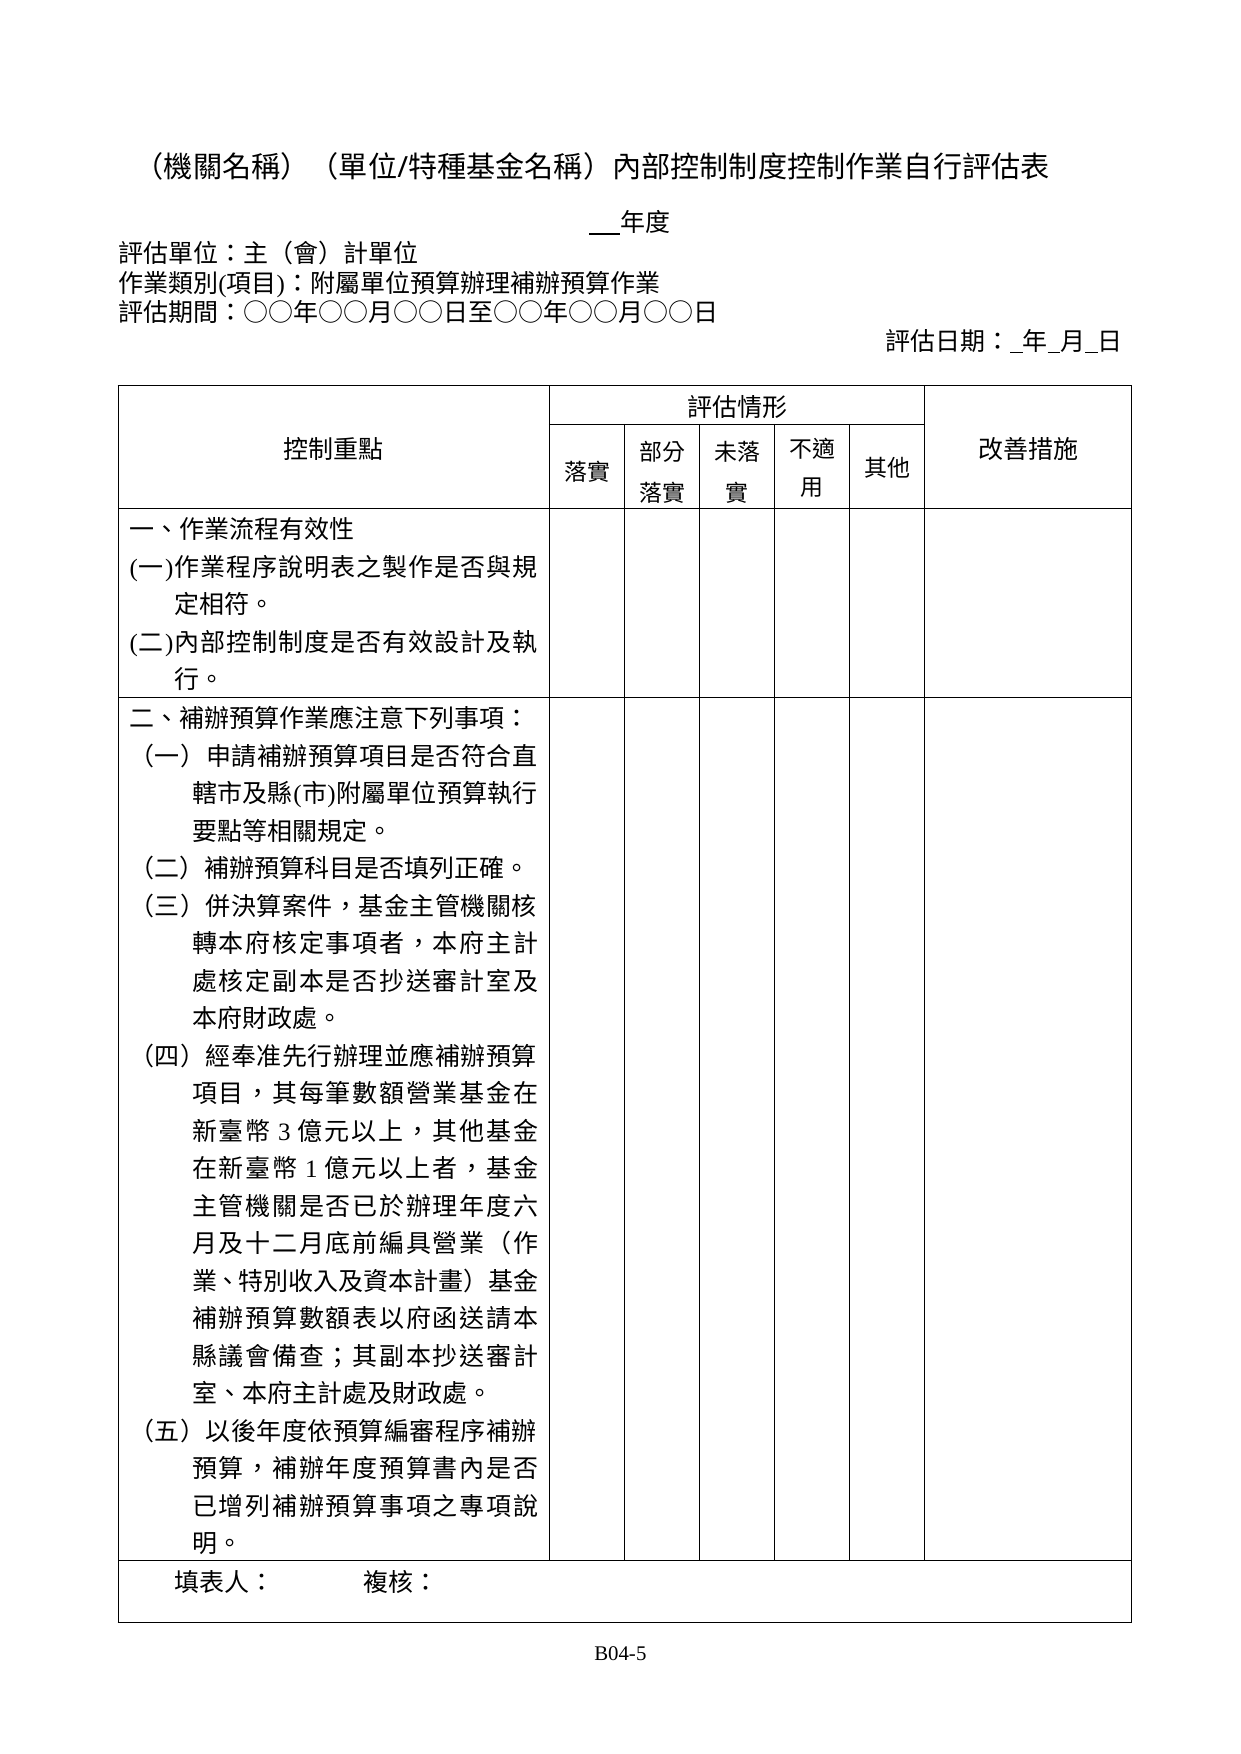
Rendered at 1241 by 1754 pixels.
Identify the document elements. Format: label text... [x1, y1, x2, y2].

table_cell 未落實 [700, 425, 774, 508]
table_cell 部分 落實 [625, 425, 699, 508]
table_cell (一)作業程序說明表之製作是否與規定相符。 (二)內部控制制度是否有效設計及執行。 [119, 547, 549, 697]
table_cell （一）申請補辦預算項目是否符合直轄市及縣(市)附屬單位預算執行要點等相關規定。 （二）補辦預算科目是否填列正確。 （三）併決算案件，基金主管機關核轉本府核定事項者，本府主計處核定副本是否抄送審計室及本府財政處。 （四）經奉准先行辦理並應補辦預算項目，其每筆數額營業基金在新臺幣3億元以上，其他基金在新臺幣1億元以上者，基金主管機關是否已於辦理年度六月及十二月底前編具營業（作業、特別收入及資本計畫）基金補辦預算數額表以府函送請本縣議會備查；其副本抄送審計室、本府主計處及財政處。 （五）以後年度依預算編審程序補辦預算，補辦年度預算書內是否已增列補辦預算事項之專項說明。 [119, 735, 549, 1560]
table_cell [925, 547, 1131, 697]
table_cell [775, 735, 849, 1560]
table_cell [700, 698, 774, 735]
table_cell [850, 698, 924, 735]
text 評估期間：○○年○○月○○日至○○年○○月○○日 [118, 298, 1122, 327]
text （機關名稱）（單位/特種基金名稱）內部控制制度控制作業自行評估表 [118, 127, 1066, 202]
table_cell [625, 547, 699, 697]
table_cell [850, 509, 924, 547]
table_cell [700, 547, 774, 697]
table_header 評估情形 [550, 386, 924, 424]
table_cell [775, 509, 849, 547]
table_cell 落實 [550, 425, 624, 508]
table_cell [850, 735, 924, 1560]
table_header 控制重點 [119, 386, 549, 508]
table_cell [775, 698, 849, 735]
table_cell [625, 509, 699, 547]
table_cell [700, 735, 774, 1560]
table_cell [850, 547, 924, 697]
table_cell 一、作業流程有效性 [119, 509, 549, 547]
table_cell [925, 735, 1131, 1560]
table_cell 其他 [850, 425, 924, 508]
text 作業類別(項目)：附屬單位預算辦理補辦預算作業 [118, 269, 1122, 298]
table_cell [550, 509, 624, 547]
table_cell [925, 698, 1131, 735]
table_cell 二、補辦預算作業應注意下列事項： [119, 698, 549, 735]
text 評估日期： 年 月 日 [137, 327, 1122, 356]
table_cell [550, 698, 624, 735]
table_cell 填表人： 複核： [119, 1561, 1131, 1622]
table_cell [775, 547, 849, 697]
text 評估單位：主（會）計單位 [118, 239, 1122, 269]
table_cell [550, 735, 624, 1560]
text 年度 [137, 202, 1122, 239]
table_cell [550, 547, 624, 697]
table_cell [625, 698, 699, 735]
table_header 改善措施 [925, 386, 1131, 508]
table_cell [700, 509, 774, 547]
table_cell [625, 735, 699, 1560]
table_cell [925, 509, 1131, 547]
table_cell 不適用 [775, 425, 849, 508]
